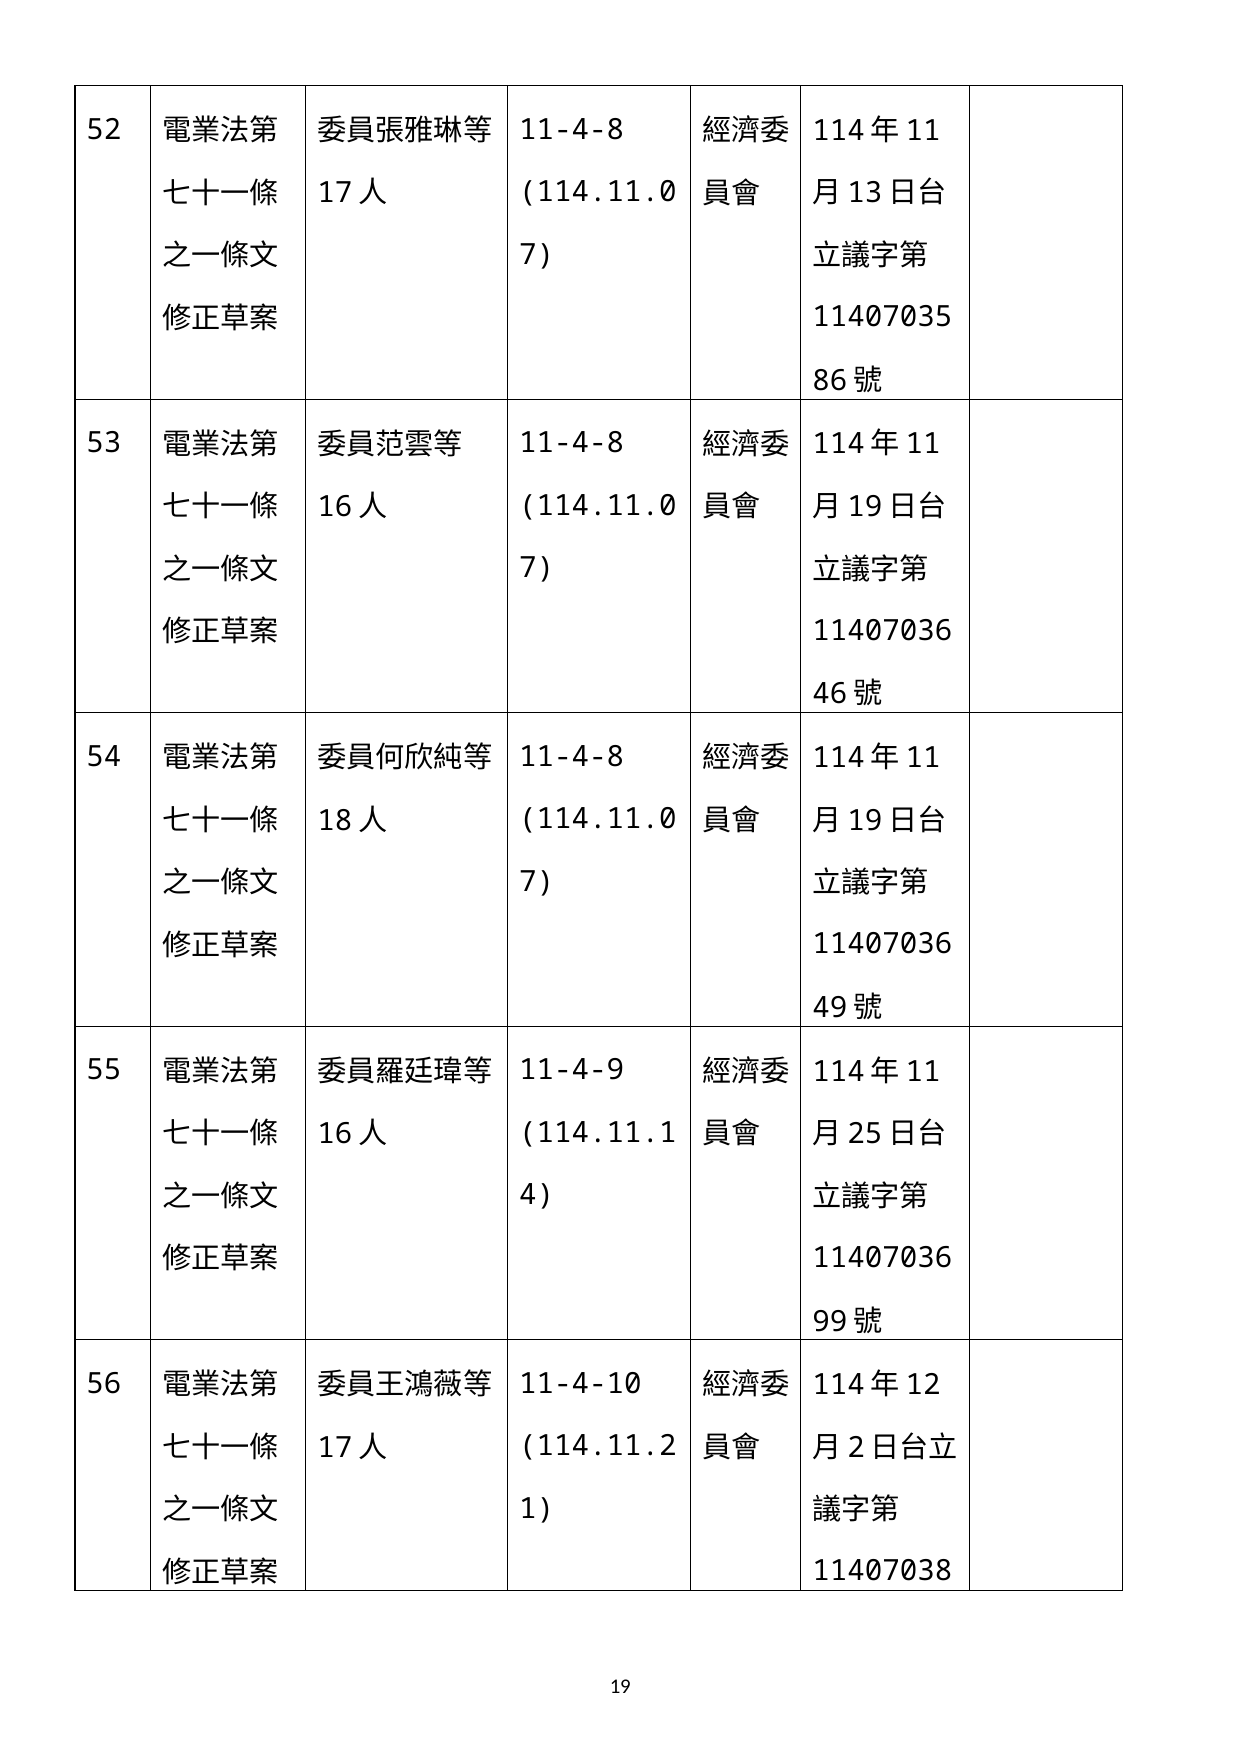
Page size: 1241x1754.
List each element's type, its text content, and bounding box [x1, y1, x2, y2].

table_cell 11-4-8 (114.11.07) [508, 713, 690, 1026]
table_cell 114年11月19日台立議字第1140703646號 [801, 400, 969, 712]
table_cell 11-4-10 (114.11.21) [508, 1340, 690, 1590]
table_cell 55 [76, 1027, 150, 1339]
table_cell 電業法第七十一條之一條文修正草案 [151, 86, 305, 399]
table_cell 電業法第七十一條之一條文修正草案 [151, 400, 305, 712]
table_cell [970, 400, 1122, 712]
table_cell 經濟委員會 [691, 86, 800, 399]
table_cell 委員王鴻薇等17人 [306, 1340, 507, 1590]
table_cell [970, 86, 1122, 399]
table_cell 11-4-9 (114.11.14) [508, 1027, 690, 1339]
table_cell 11-4-8 (114.11.07) [508, 86, 690, 399]
table_cell 委員何欣純等18人 [306, 713, 507, 1026]
table_cell 電業法第七十一條之一條文修正草案 [151, 1027, 305, 1339]
table_cell 53 [76, 400, 150, 712]
table_cell 經濟委員會 [691, 400, 800, 712]
table_cell 114年11月19日台立議字第1140703649號 [801, 713, 969, 1026]
table_cell 經濟委員會 [691, 1027, 800, 1339]
table_cell 委員范雲等16人 [306, 400, 507, 712]
table_cell 52 [76, 86, 150, 399]
table_cell 114年11月25日台立議字第1140703699號 [801, 1027, 969, 1339]
table_cell 經濟委員會 [691, 713, 800, 1026]
table_cell 54 [76, 713, 150, 1026]
table_cell 114年11月13日台立議字第1140703586號 [801, 86, 969, 399]
table_cell 56 [76, 1340, 150, 1590]
table_cell [970, 1027, 1122, 1339]
table_cell 經濟委員會 [691, 1340, 800, 1590]
table_cell 委員張雅琳等17人 [306, 86, 507, 399]
table_cell 電業法第七十一條之一條文修正草案 [151, 1340, 305, 1590]
table_cell 114年12月2日台立議字第11407038 [801, 1340, 969, 1590]
table_cell 電業法第七十一條之一條文修正草案 [151, 713, 305, 1026]
table_cell [970, 713, 1122, 1026]
table_cell 11-4-8 (114.11.07) [508, 400, 690, 712]
table_cell [970, 1340, 1122, 1590]
table_cell 委員羅廷瑋等16人 [306, 1027, 507, 1339]
